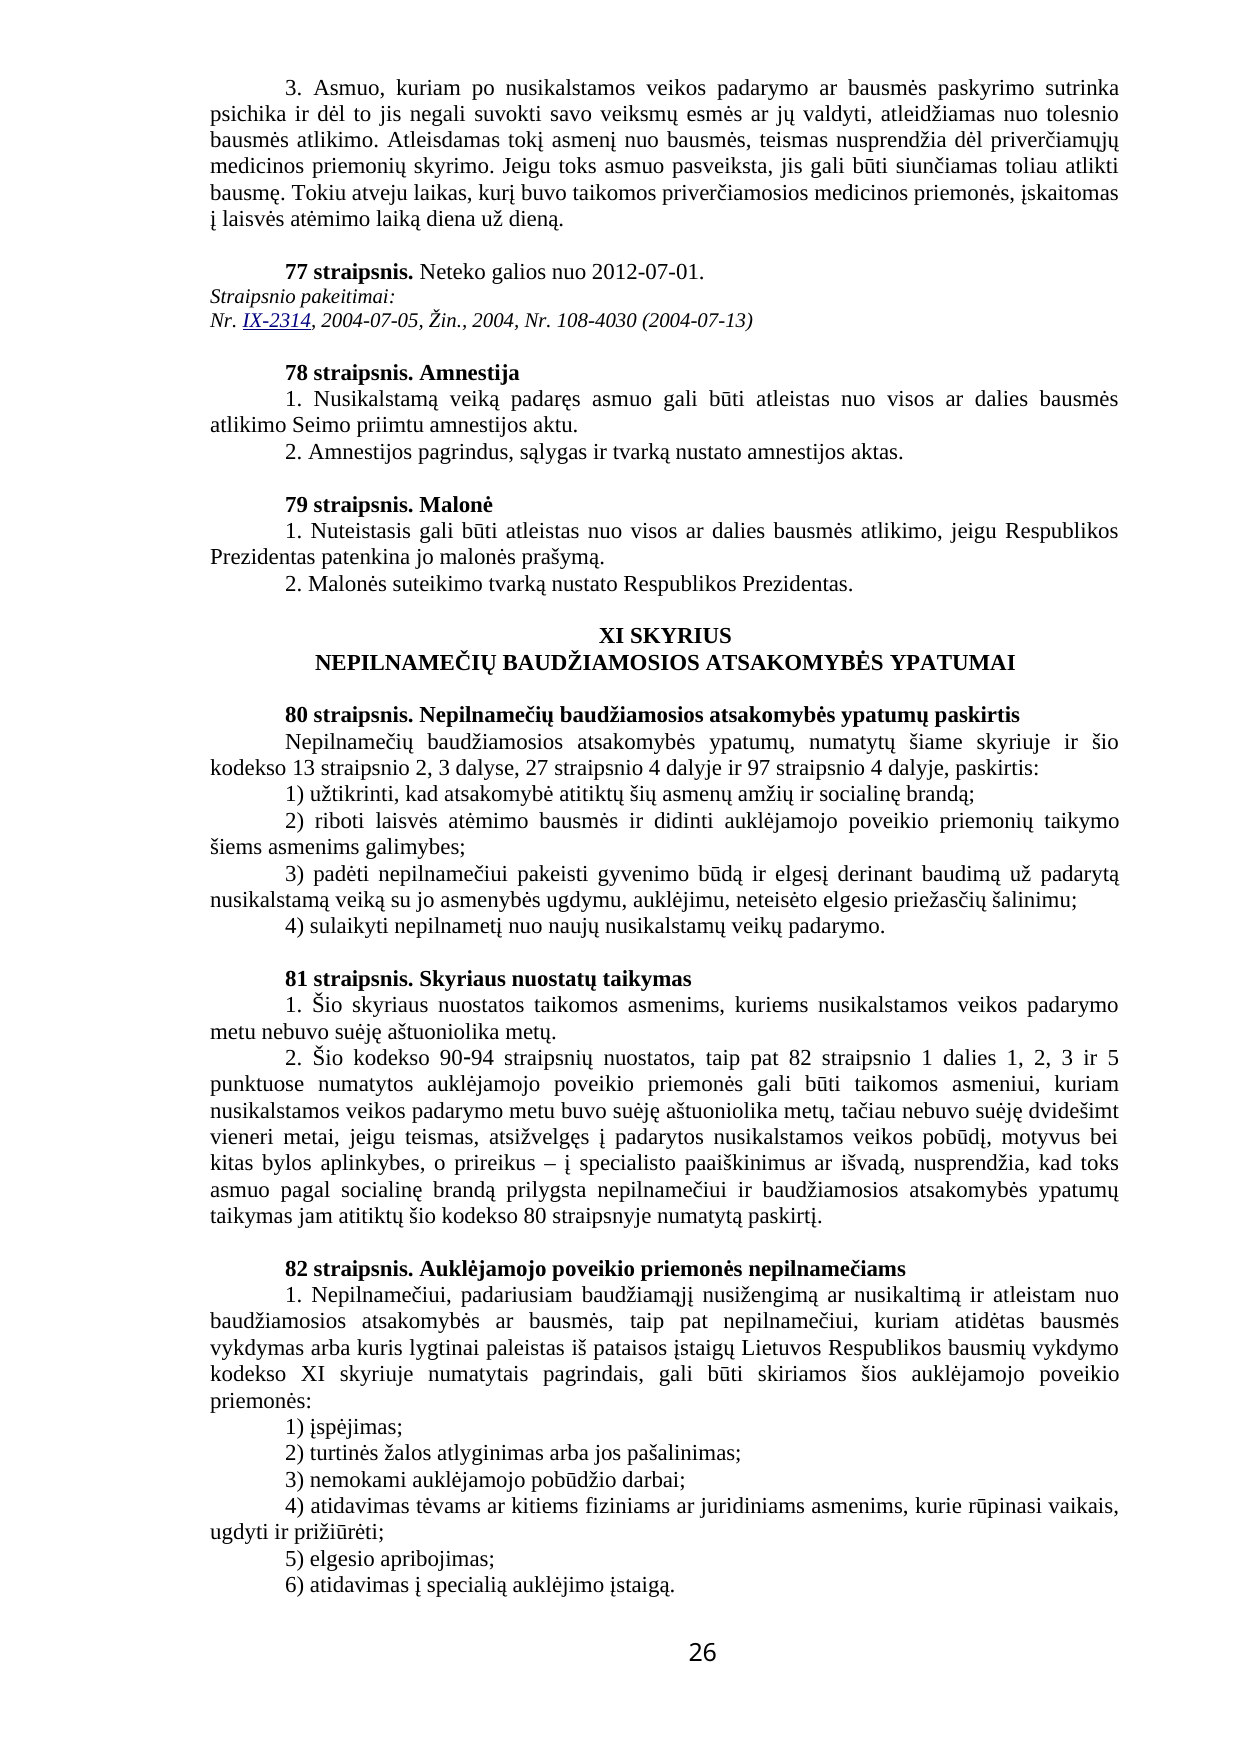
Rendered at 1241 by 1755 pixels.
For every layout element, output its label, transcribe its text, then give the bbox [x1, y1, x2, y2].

text 1. Nepilnamečiui, padariusiam baudžiamąjį nusižengimą ar nusikaltimą ir atleistam nuo baudžiamosios atsakomybės ar bausmės, taip pat nepilnamečiui, kuriam atidėtas bausmės vykdymas arba kuris lygtinai paleistas iš pataisos įstaigų Lietuvos Respublikos bausmių vykdymo kodekso XI skyriuje numatytais pagrindais, gali būti skiriamos šios auklėjamojo poveikio priemonės: [210, 1281, 1120, 1413]
text 1. Nuteistasis gali būti atleistas nuo visos ar dalies bausmės atlikimo, jeigu Respublikos Prezidentas patenkina jo malonės prašymą. [210, 517, 1120, 570]
text 1) užtikrinti, kad atsakomybė atitiktų šių asmenų amžių ir socialinę brandą; [210, 781, 1120, 807]
text 2. Šio kodekso 9094 straipsnių nuostatos, taip pat 82 straipsnio 1 dalies 1, 2, 3 ir 5 punktuose numatytos auklėjamojo poveikio priemonės gali būti taikomos asmeniui, kuriam nusikalstamos veikos padarymo metu buvo suėję aštuoniolika metų, tačiau nebuvo suėję dvidešimt vieneri metai, jeigu teismas, atsižvelgęs į padarytos nusikalstamos veikos pobūdį, motyvus bei kitas bylos aplinkybes, o prireikus – į specialisto paaiškinimus ar išvadą, nusprendžia, kad toks asmuo pagal socialinę brandą prilygsta nepilnamečiui ir baudžiamosios atsakomybės ypatumų taikymas jam atitiktų šio kodekso 80 straipsnyje numatytą paskirtį. [210, 1044, 1120, 1228]
text 4) atidavimas tėvams ar kitiems fiziniams ar juridiniams asmenims, kurie rūpinasi vaikais, ugdyti ir prižiūrėti; [210, 1492, 1120, 1545]
text 82 straipsnis. Auklėjamojo poveikio priemonės nepilnamečiams [210, 1255, 1120, 1281]
subtitle XI SKYRIUS [210, 622, 1120, 649]
text 6) atidavimas į specialią auklėjimo įstaigą. [210, 1571, 1120, 1597]
text 1. Šio skyriaus nuostatos taikomos asmenims, kuriems nusikalstamos veikos padarymo metu nebuvo suėję aštuoniolika metų. [210, 991, 1120, 1044]
text 1) įspėjimas; [210, 1413, 1120, 1439]
text 4) sulaikyti nepilnametį nuo naujų nusikalstamų veikų padarymo. [210, 912, 1120, 939]
text Nr. IX-2314, 2004-07-05, Žin., 2004, Nr. 108-4030 (2004-07-13) [210, 308, 1120, 332]
text 2. Amnestijos pagrindus, sąlygas ir tvarką nustato amnestijos aktas. [210, 438, 1120, 464]
text 3) padėti nepilnamečiui pakeisti gyvenimo būdą ir elgesį derinant baudimą už padarytą nusikalstamą veiką su jo asmenybės ugdymu, auklėjimu, neteisėto elgesio priežasčių šalinimu; [210, 859, 1120, 912]
text 2) turtinės žalos atlyginimas arba jos pašalinimas; [210, 1439, 1120, 1466]
text 77 straipsnis. Neteko galios nuo 2012-07-01. [285, 258, 1120, 284]
text 79 straipsnis. Malonė [210, 491, 1120, 517]
text 3. Asmuo, kuriam po nusikalstamos veikos padarymo ar bausmės paskyrimo sutrinka psichika ir dėl to jis negali suvokti savo veiksmų esmės ar jų valdyti, atleidžiamas nuo tolesnio bausmės atlikimo. Atleisdamas tokį asmenį nuo bausmės, teismas nusprendžia dėl priverčiamųjų medicinos priemonių skyrimo. Jeigu toks asmuo pasveiksta, jis gali būti siunčiamas toliau atlikti bausmę. Tokiu atveju laikas, kurį buvo taikomos priverčiamosios medicinos priemonės, įskaitomas į laisvės atėmimo laiką diena už dieną. [210, 73, 1120, 232]
text 81 straipsnis. Skyriaus nuostatų taikymas [210, 965, 1120, 991]
text NEPILNAMEČIŲ BAUDŽIAMOSIOS ATSAKOMYBĖS YPATumai [210, 649, 1120, 675]
text 1. Nusikalstamą veiką padaręs asmuo gali būti atleistas nuo visos ar dalies bausmės atlikimo Seimo priimtu amnestijos aktu. [210, 385, 1120, 438]
text Straipsnio pakeitimai: [210, 284, 1120, 308]
text 5) elgesio apribojimas; [210, 1545, 1120, 1571]
text 2) riboti laisvės atėmimo bausmės ir didinti auklėjamojo poveikio priemonių taikymo šiems asmenims galimybes; [210, 807, 1120, 859]
text Nepilnamečių baudžiamosios atsakomybės ypatumų, numatytų šiame skyriuje ir šio kodekso 13 straipsnio 2, 3 dalyse, 27 straipsnio 4 dalyje ir 97 straipsnio 4 dalyje, paskirtis: [210, 728, 1120, 781]
text 78 straipsnis. Amnestija [210, 359, 1120, 385]
text 2. Malonės suteikimo tvarką nustato Respublikos Prezidentas. [210, 570, 1120, 596]
text 80 straipsnis. Nepilnamečių baudžiamosios atsakomybės ypatumų paskirtis [210, 701, 1120, 728]
text 3) nemokami auklėjamojo pobūdžio darbai; [210, 1466, 1120, 1492]
